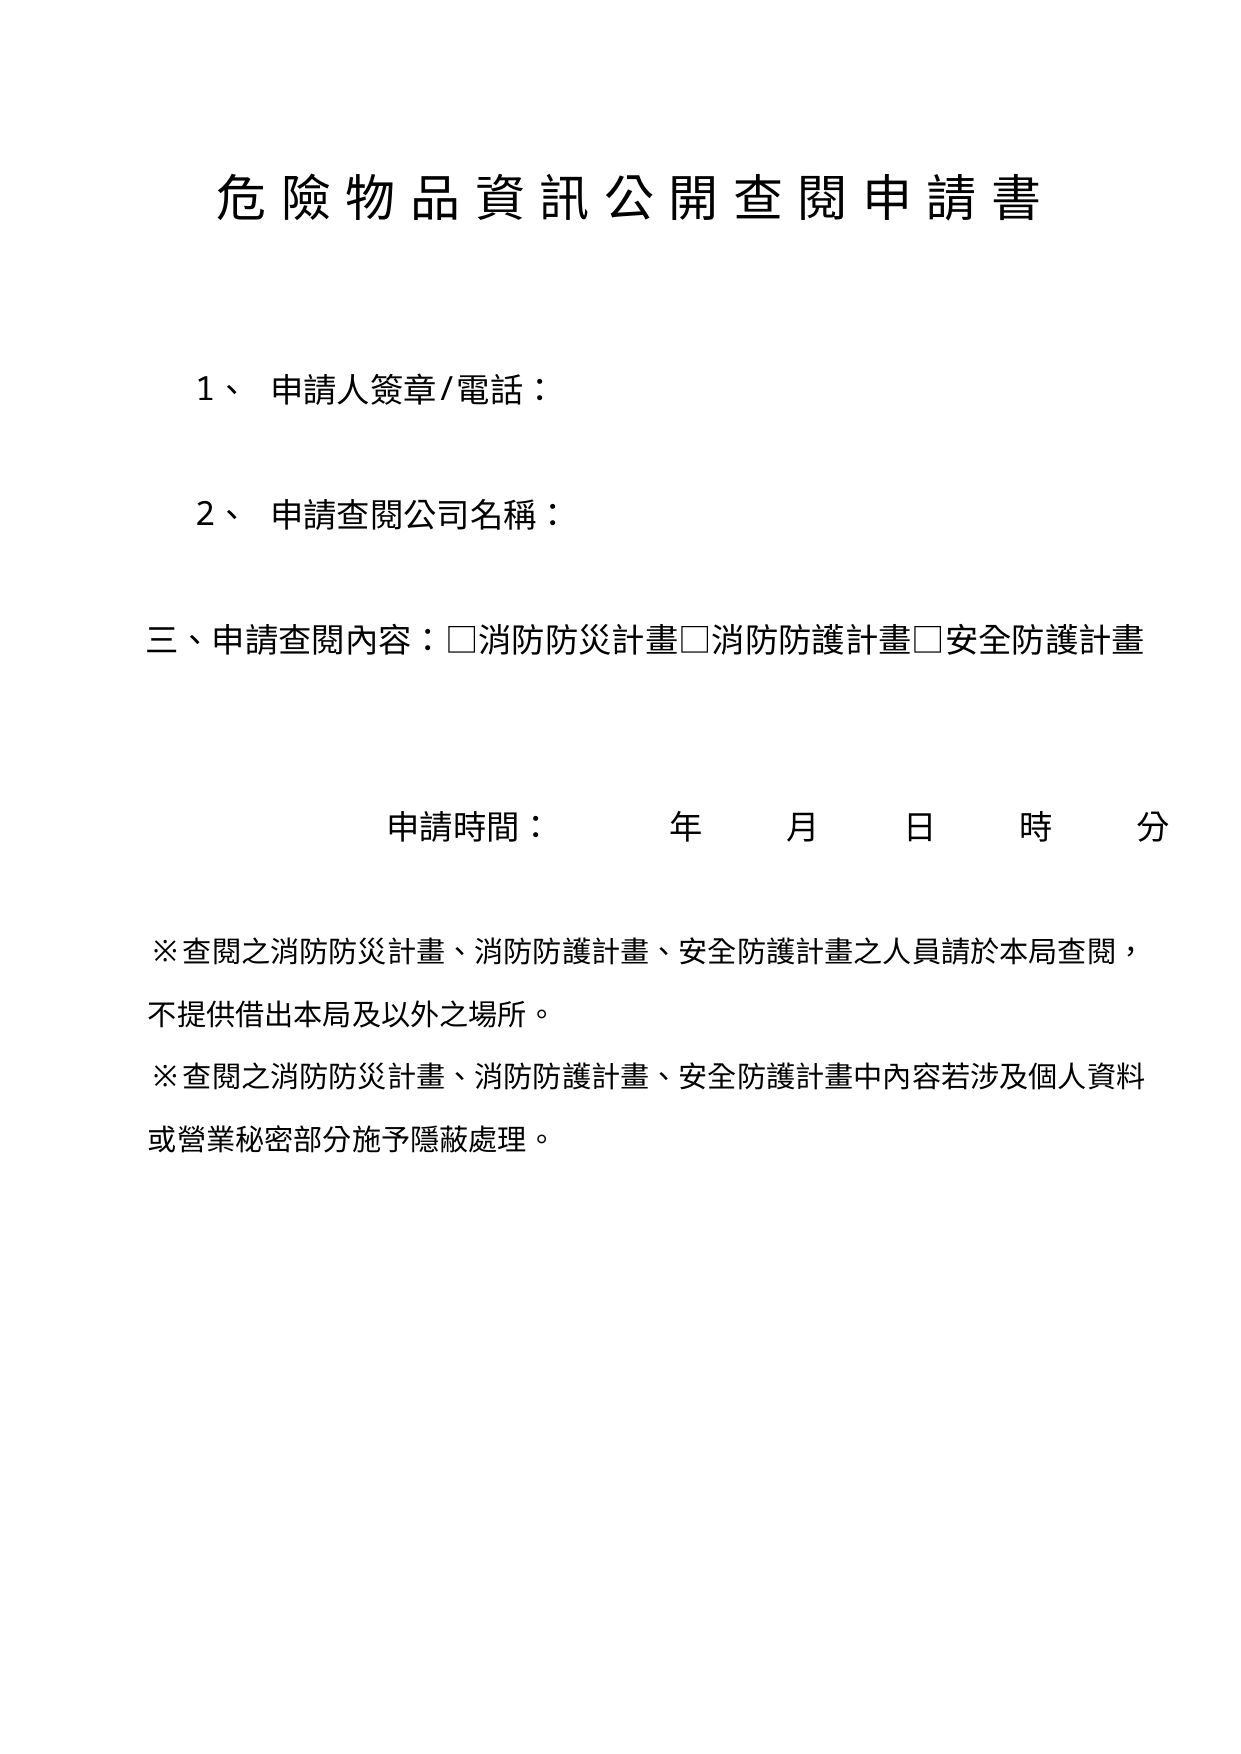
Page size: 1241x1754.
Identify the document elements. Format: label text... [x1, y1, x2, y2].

text 危險物品資訊公開查閱申請書 [89, 158, 1169, 231]
text ※查閱之消防防災計畫、消防防護計畫、安全防護計畫之人員請於本局查閱，不提供借出本局及以外之場所。 [148, 908, 1169, 1033]
text ※查閱之消防防災計畫、消防防護計畫、安全防護計畫中內容若涉及個人資料或營業秘密部分施予隱蔽處理。 [148, 1033, 1169, 1158]
text 申請時間： 年 月 日 時 分 [89, 783, 1169, 846]
list 申請人簽章/電話： [195, 346, 1169, 408]
list 申請查閱公司名稱： [195, 471, 1169, 533]
text 三、申請查閱內容：□消防防災計畫□消防防護計畫□安全防護計畫 [145, 596, 1169, 658]
